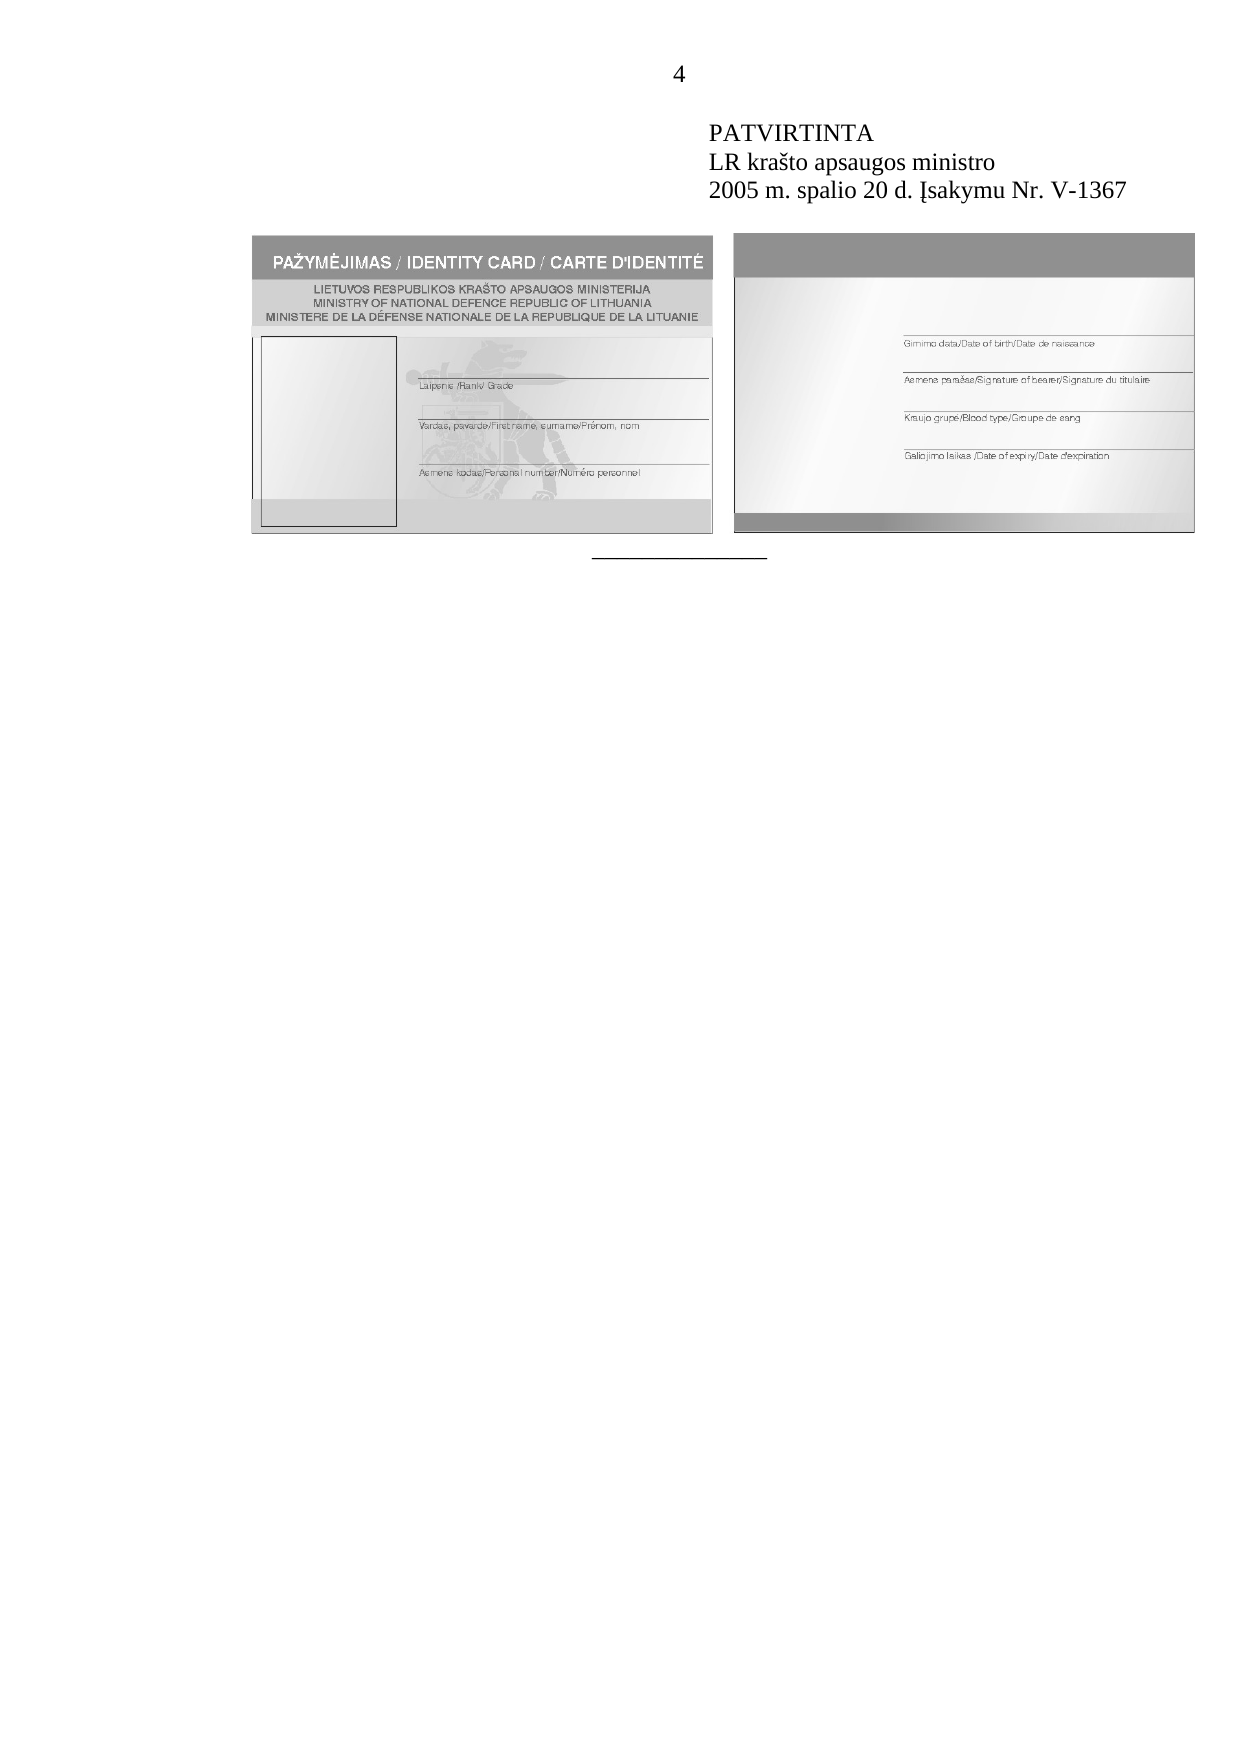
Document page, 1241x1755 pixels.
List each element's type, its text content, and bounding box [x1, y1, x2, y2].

text PATVIRTINTA [709, 118, 1181, 147]
text LR krašto apsaugos ministro [177, 147, 1181, 176]
text 2005 m. spalio 20 d. Įsakymu Nr. V-1367 [177, 176, 1181, 204]
text ______________ [177, 533, 1181, 562]
